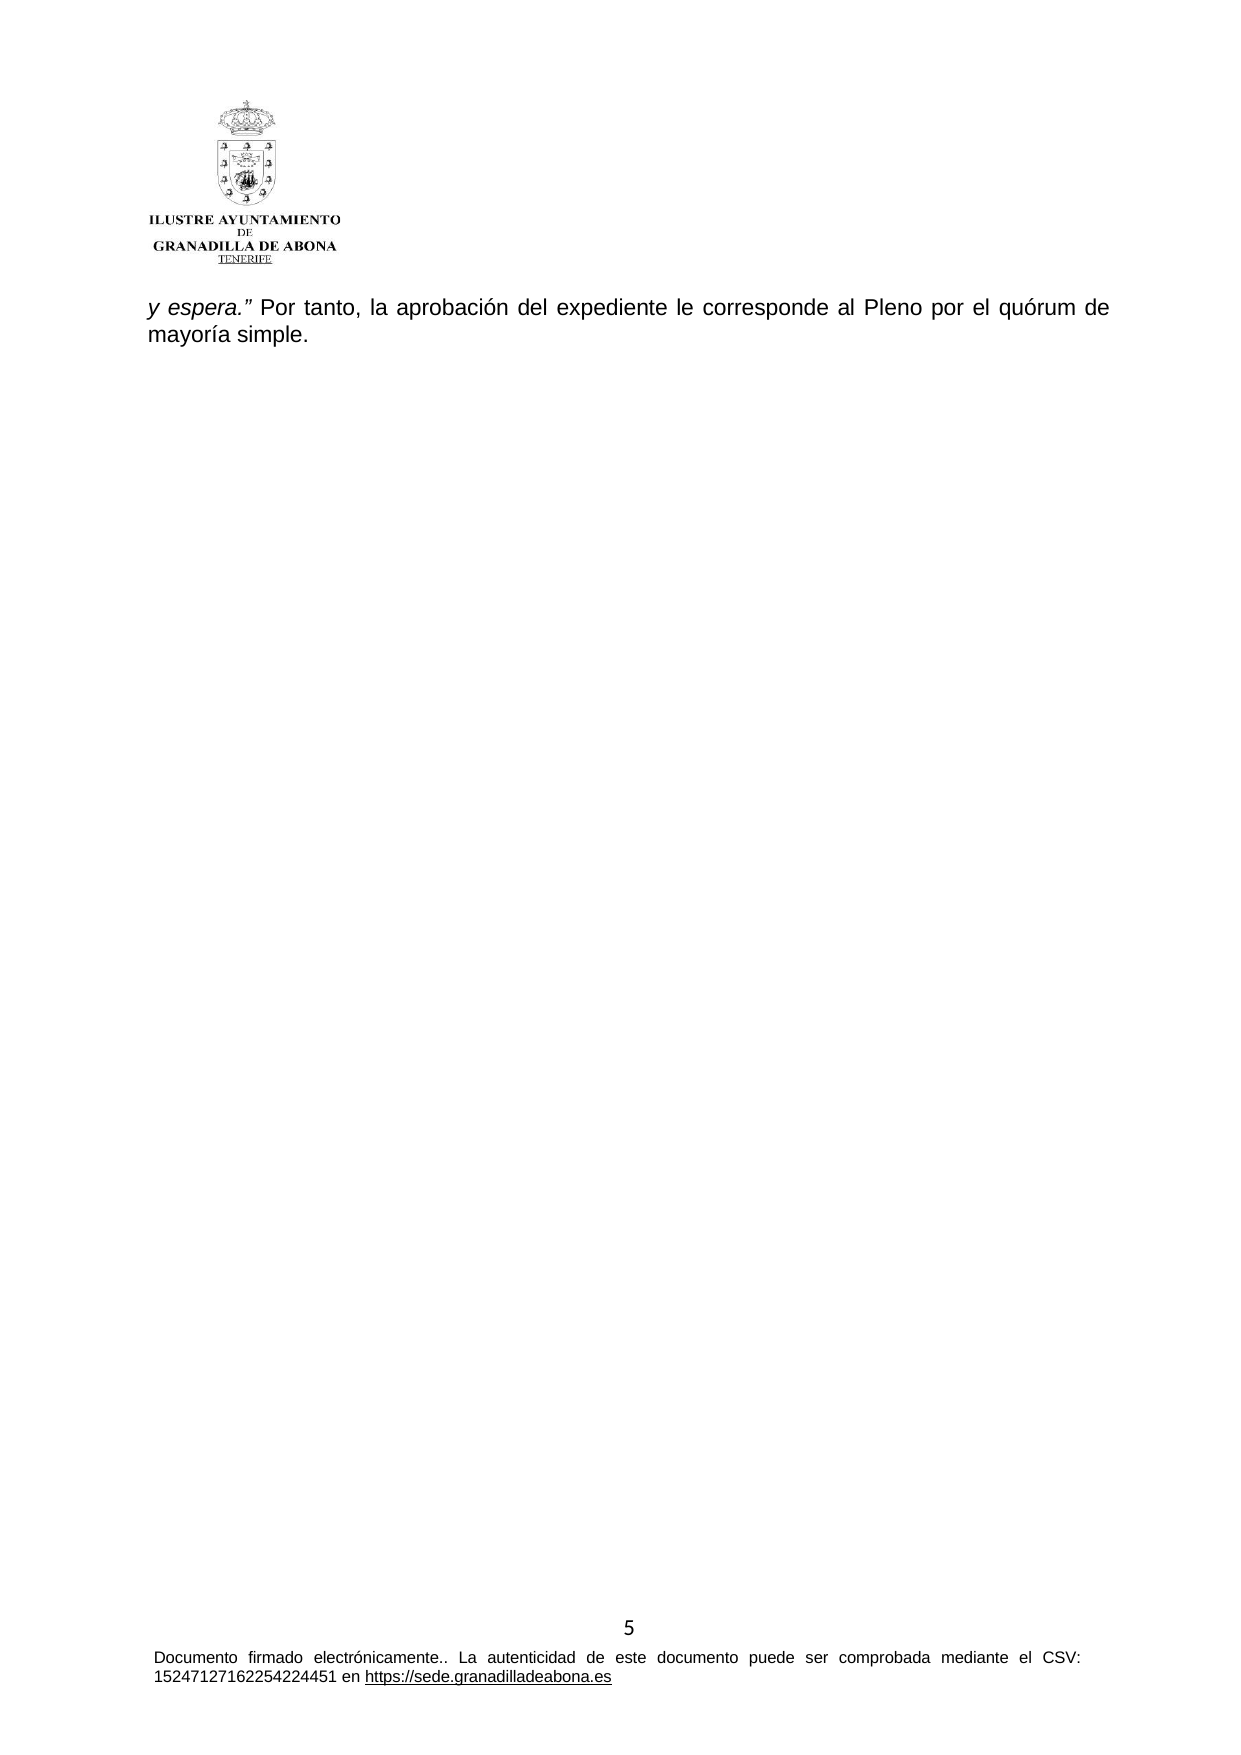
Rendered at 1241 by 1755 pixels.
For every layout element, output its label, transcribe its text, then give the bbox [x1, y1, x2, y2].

text y espera.” Por tanto, la aprobación del expediente le corresponde al Pleno por el quórum de mayoría simple. [148, 294, 1111, 347]
